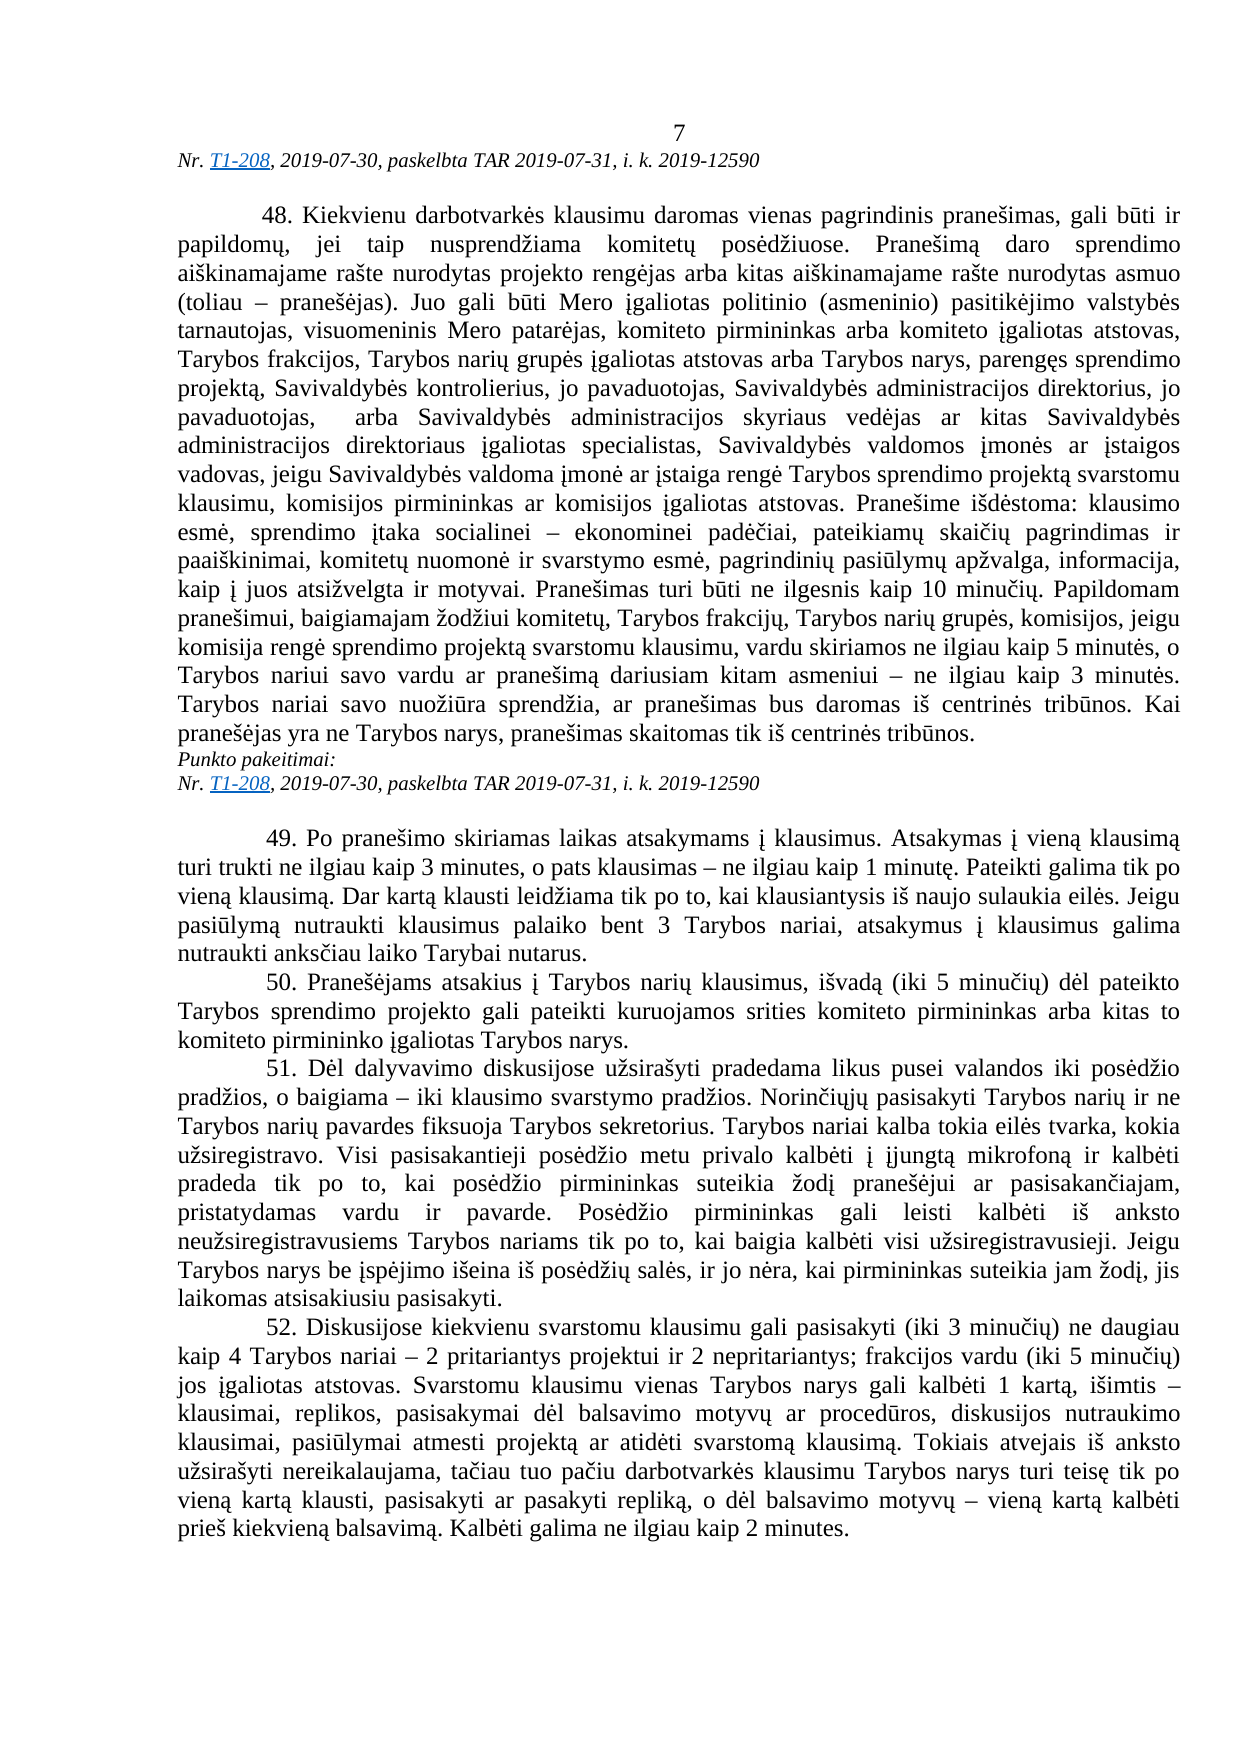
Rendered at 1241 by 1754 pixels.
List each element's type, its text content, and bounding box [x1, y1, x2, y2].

text 51. Dėl dalyvavimo diskusijose užsirašyti pradedama likus pusei valandos iki posėdžio pradžios, o baigiama – iki klausimo svarstymo pradžios. Norinčiųjų pasisakyti Tarybos narių ir ne Tarybos narių pavardes fiksuoja Tarybos sekretorius. Tarybos nariai kalba tokia eilės tvarka, kokia užsiregistravo. Visi pasisakantieji posėdžio metu privalo kalbėti į įjungtą mikrofoną ir kalbėti pradeda tik po to, kai posėdžio pirmininkas suteikia žodį pranešėjui ar pasisakančiajam, pristatydamas vardu ir pavarde. Posėdžio pirmininkas gali leisti kalbėti iš anksto neužsiregistravusiems Tarybos nariams tik po to, kai baigia kalbėti visi užsiregistravusieji. Jeigu Tarybos narys be įspėjimo išeina iš posėdžių salės, ir jo nėra, kai pirmininkas suteikia jam žodį, jis laikomas atsisakiusiu pasisakyti. [177, 1053, 1181, 1312]
text 52. Diskusijose kiekvienu svarstomu klausimu gali pasisakyti (iki 3 minučių) ne daugiau kaip 4 Tarybos nariai – 2 pritariantys projektui ir 2 nepritariantys; frakcijos vardu (iki 5 minučių) jos įgaliotas atstovas. Svarstomu klausimu vienas Tarybos narys gali kalbėti 1 kartą, išimtis – klausimai, replikos, pasisakymai dėl balsavimo motyvų ar procedūros, diskusijos nutraukimo klausimai, pasiūlymai atmesti projektą ar atidėti svarstomą klausimą. Tokiais atvejais iš anksto užsirašyti nereikalaujama, tačiau tuo pačiu darbotvarkės klausimu Tarybos narys turi teisę tik po vieną kartą klausti, pasisakyti ar pasakyti repliką, o dėl balsavimo motyvų – vieną kartą kalbėti prieš kiekvieną balsavimą. Kalbėti galima ne ilgiau kaip 2 minutes. [177, 1312, 1181, 1542]
text 49. Po pranešimo skiriamas laikas atsakymams į klausimus. Atsakymas į vieną klausimą turi trukti ne ilgiau kaip 3 minutes, o pats klausimas – ne ilgiau kaip 1 minutę. Pateikti galima tik po vieną klausimą. Dar kartą klausti leidžiama tik po to, kai klausiantysis iš naujo sulaukia eilės. Jeigu pasiūlymą nutraukti klausimus palaiko bent 3 Tarybos nariai, atsakymus į klausimus galima nutraukti anksčiau laiko Tarybai nutarus. [177, 823, 1181, 967]
text Nr. T1-208, 2019-07-30, paskelbta TAR 2019-07-31, i. k. 2019-12590 [177, 771, 1181, 795]
text Punkto pakeitimai: [177, 747, 1181, 771]
text 48. Kiekvienu darbotvarkės klausimu daromas vienas pagrindinis pranešimas, gali būti ir papildomų, jei taip nusprendžiama komitetų posėdžiuose. Pranešimą daro sprendimo aiškinamajame rašte nurodytas projekto rengėjas arba kitas aiškinamajame rašte nurodytas asmuo (toliau – pranešėjas). Juo gali būti Mero įgaliotas politinio (asmeninio) pasitikėjimo valstybės tarnautojas, visuomeninis Mero patarėjas, komiteto pirmininkas arba komiteto įgaliotas atstovas, Tarybos frakcijos, Tarybos narių grupės įgaliotas atstovas arba Tarybos narys, parengęs sprendimo projektą, Savivaldybės kontrolierius, jo pavaduotojas, Savivaldybės administracijos direktorius, jo pavaduotojas, arba Savivaldybės administracijos skyriaus vedėjas ar kitas Savivaldybės administracijos direktoriaus įgaliotas specialistas, Savivaldybės valdomos įmonės ar įstaigos vadovas, jeigu Savivaldybės valdoma įmonė ar įstaiga rengė Tarybos sprendimo projektą svarstomu klausimu, komisijos pirmininkas ar komisijos įgaliotas atstovas. Pranešime išdėstoma: klausimo esmė, sprendimo įtaka socialinei – ekonominei padėčiai, pateikiamų skaičių pagrindimas ir paaiškinimai, komitetų nuomonė ir svarstymo esmė, pagrindinių pasiūlymų apžvalga, informacija, kaip į juos atsižvelgta ir motyvai. Pranešimas turi būti ne ilgesnis kaip 10 minučių. Papildomam pranešimui, baigiamajam žodžiui komitetų, Tarybos frakcijų, Tarybos narių grupės, komisijos, jeigu komisija rengė sprendimo projektą svarstomu klausimu, vardu skiriamos ne ilgiau kaip 5 minutės, o Tarybos nariui savo vardu ar pranešimą dariusiam kitam asmeniui – ne ilgiau kaip 3 minutės. Tarybos nariai savo nuožiūra sprendžia, ar pranešimas bus daromas iš centrinės tribūnos. Kai pranešėjas yra ne Tarybos narys, pranešimas skaitomas tik iš centrinės tribūnos. [177, 200, 1181, 747]
text Nr. T1-208, 2019-07-30, paskelbta TAR 2019-07-31, i. k. 2019-12590 [177, 148, 1181, 172]
text 50. Pranešėjams atsakius į Tarybos narių klausimus, išvadą (iki 5 minučių) dėl pateikto Tarybos sprendimo projekto gali pateikti kuruojamos srities komiteto pirmininkas arba kitas to komiteto pirmininko įgaliotas Tarybos narys. [177, 967, 1181, 1053]
